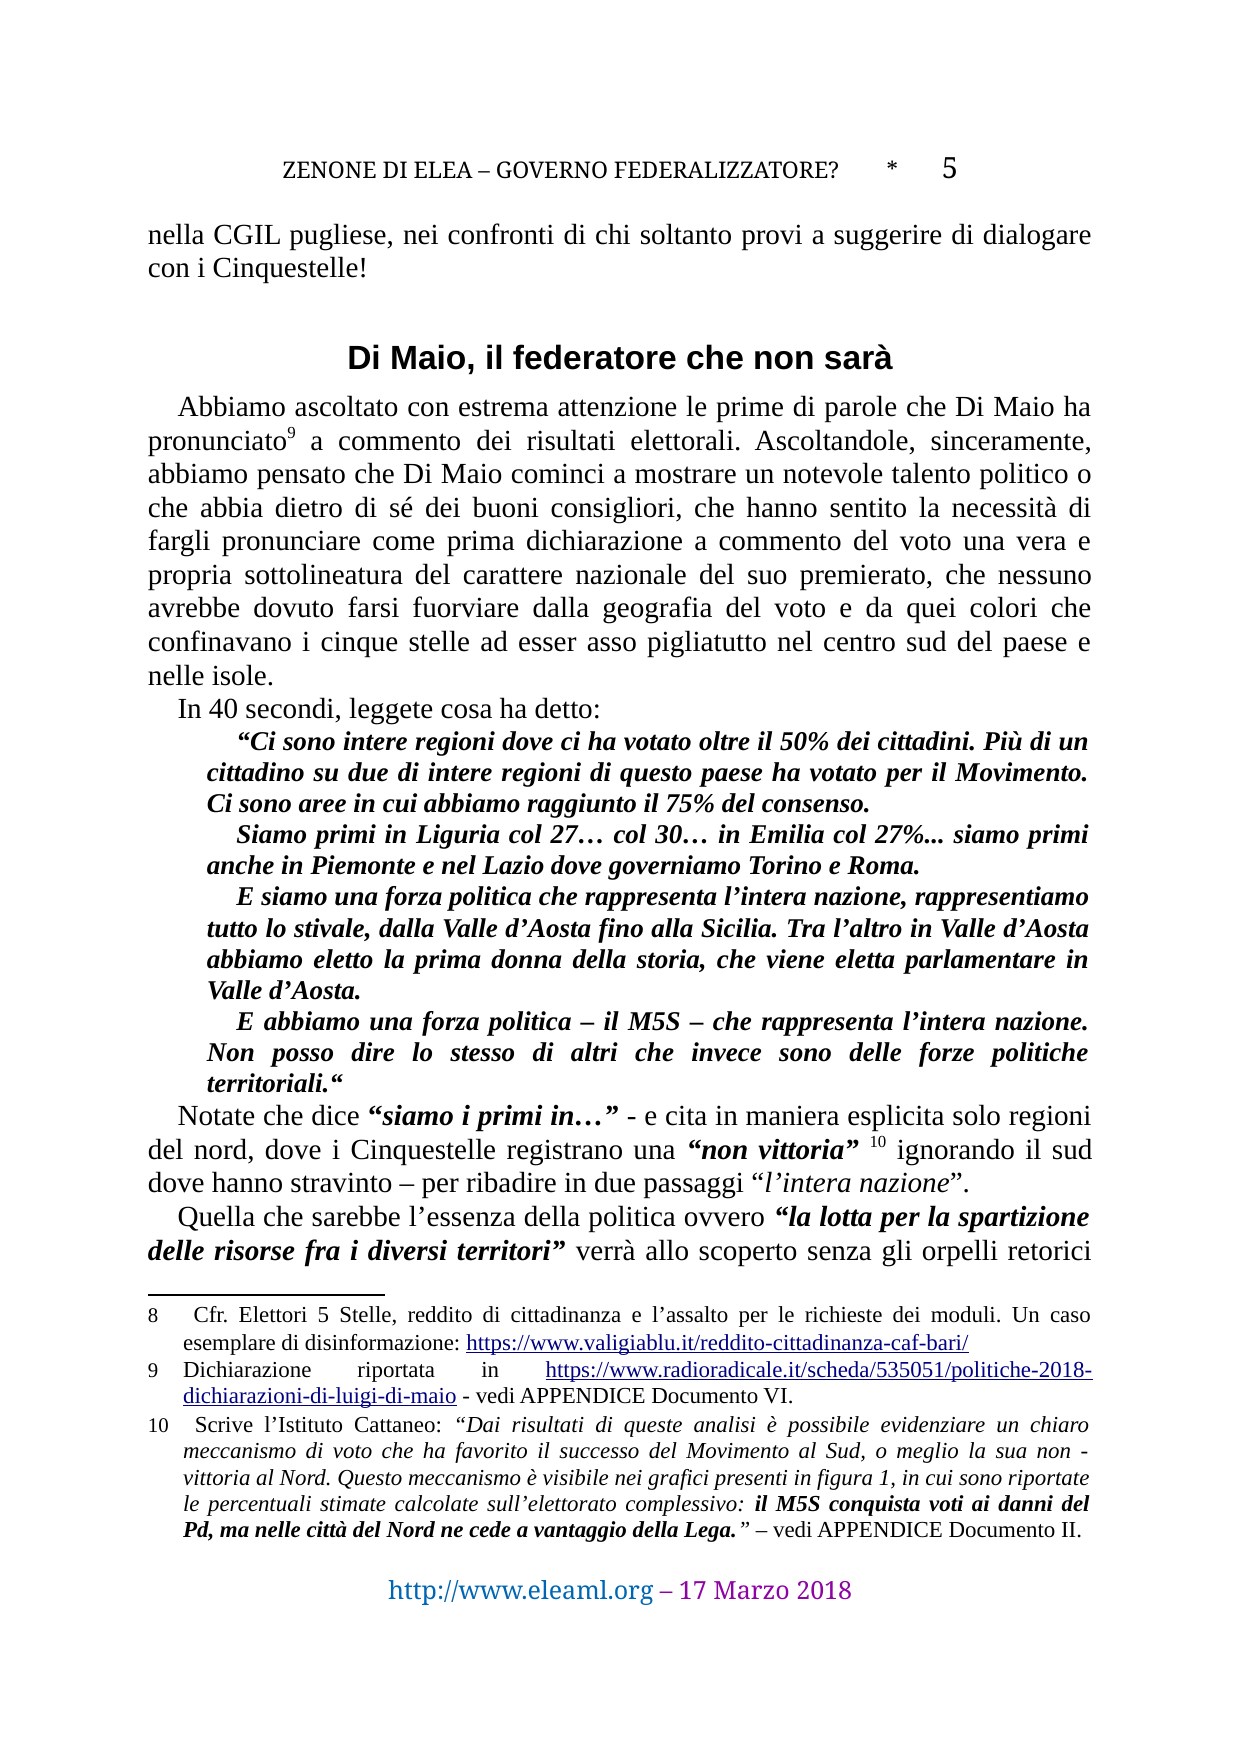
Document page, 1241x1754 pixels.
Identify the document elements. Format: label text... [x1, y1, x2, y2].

text Scrive l’Istituto Cattaneo: “Dai risultati di queste analisi è possibile evidenziare un chiaro meccanismo di voto che ha favorito il successo del Movimento al Sud, o meglio la sua non - vittoria al Nord. Questo meccanismo è visibile nei grafici presenti in figura 1, in cui sono riportate le percentuali stimate calcolate sull’elettorato complessivo: il M5S conquista voti ai danni del Pd, ma nelle città del Nord ne cede a vantaggio della Lega.” – vedi APPENDICE Documento II. [148, 1409, 1093, 1543]
text nella CGIL pugliese, nei confronti di chi soltanto provi a suggerire di dialogare con i Cinquestelle! [148, 217, 1093, 284]
text E abbiamo una forza politica – il M5S – che rappresenta l’intera nazione. Non posso dire lo stesso di altri che invece sono delle forze politiche territoriali.“ [207, 1005, 1093, 1098]
text Siamo primi in Liguria col 27… col 30… in Emilia col 27%... siamo primi anche in Piemonte e nel Lazio dove governiamo Torino e Roma. [207, 818, 1093, 881]
text Quella che sarebbe l’essenza della politica ovvero “la lotta per la spartizione delle risorse fra i diversi territori” verrà allo scoperto senza gli orpelli retorici [148, 1199, 1093, 1266]
text E siamo una forza politica che rappresenta l’intera nazione, rappresentiamo tutto lo stivale, dalla Valle d’Aosta fino alla Sicilia. Tra l’altro in Valle d’Aosta abbiamo eletto la prima donna della storia, che viene eletta parlamentare in Valle d’Aosta. [207, 881, 1093, 1005]
subtitle Di Maio, il federatore che non sarà [148, 338, 1093, 377]
text Cfr. Elettori 5 Stelle, reddito di cittadinanza e l’assalto per le richieste dei moduli. Un caso esemplare di disinformazione: https://www.valigiablu.it/reddito-cittadinanza-caf-bari/ [148, 1301, 1093, 1356]
text “Ci sono intere regioni dove ci ha votato oltre il 50% dei cittadini. Più di un cittadino su due di intere regioni di questo paese ha votato per il Movimento. Ci sono aree in cui abbiamo raggiunto il 75% del consenso. [207, 725, 1093, 818]
text Dichiarazione riportata in https://www.radioradicale.it/scheda/535051/politiche-2018-dichiarazioni-di-luigi-di-maio - vedi APPENDICE Documento VI. [148, 1356, 1093, 1409]
text Notate che dice “siamo i primi in…” - e cita in maniera esplicita solo regioni del nord, dove i Cinquestelle registrano una “non vittoria” ignorando il sud dove hanno stravinto – per ribadire in due passaggi “l’intera nazione”. [148, 1098, 1093, 1199]
text Abbiamo ascoltato con estrema attenzione le prime di parole che Di Maio ha pronunciato a commento dei risultati elettorali. Ascoltandole, sinceramente, abbiamo pensato che Di Maio cominci a mostrare un notevole talento politico o che abbia dietro di sé dei buoni consigliori, che hanno sentito la necessità di fargli pronunciare come prima dichiarazione a commento del voto una vera e propria sottolineatura del carattere nazionale del suo premierato, che nessuno avrebbe dovuto farsi fuorviare dalla geografia del voto e da quei colori che confinavano i cinque stelle ad esser asso pigliatutto nel centro sud del paese e nelle isole. [148, 389, 1093, 691]
text In 40 secondi, leggete cosa ha detto: [148, 691, 1093, 725]
